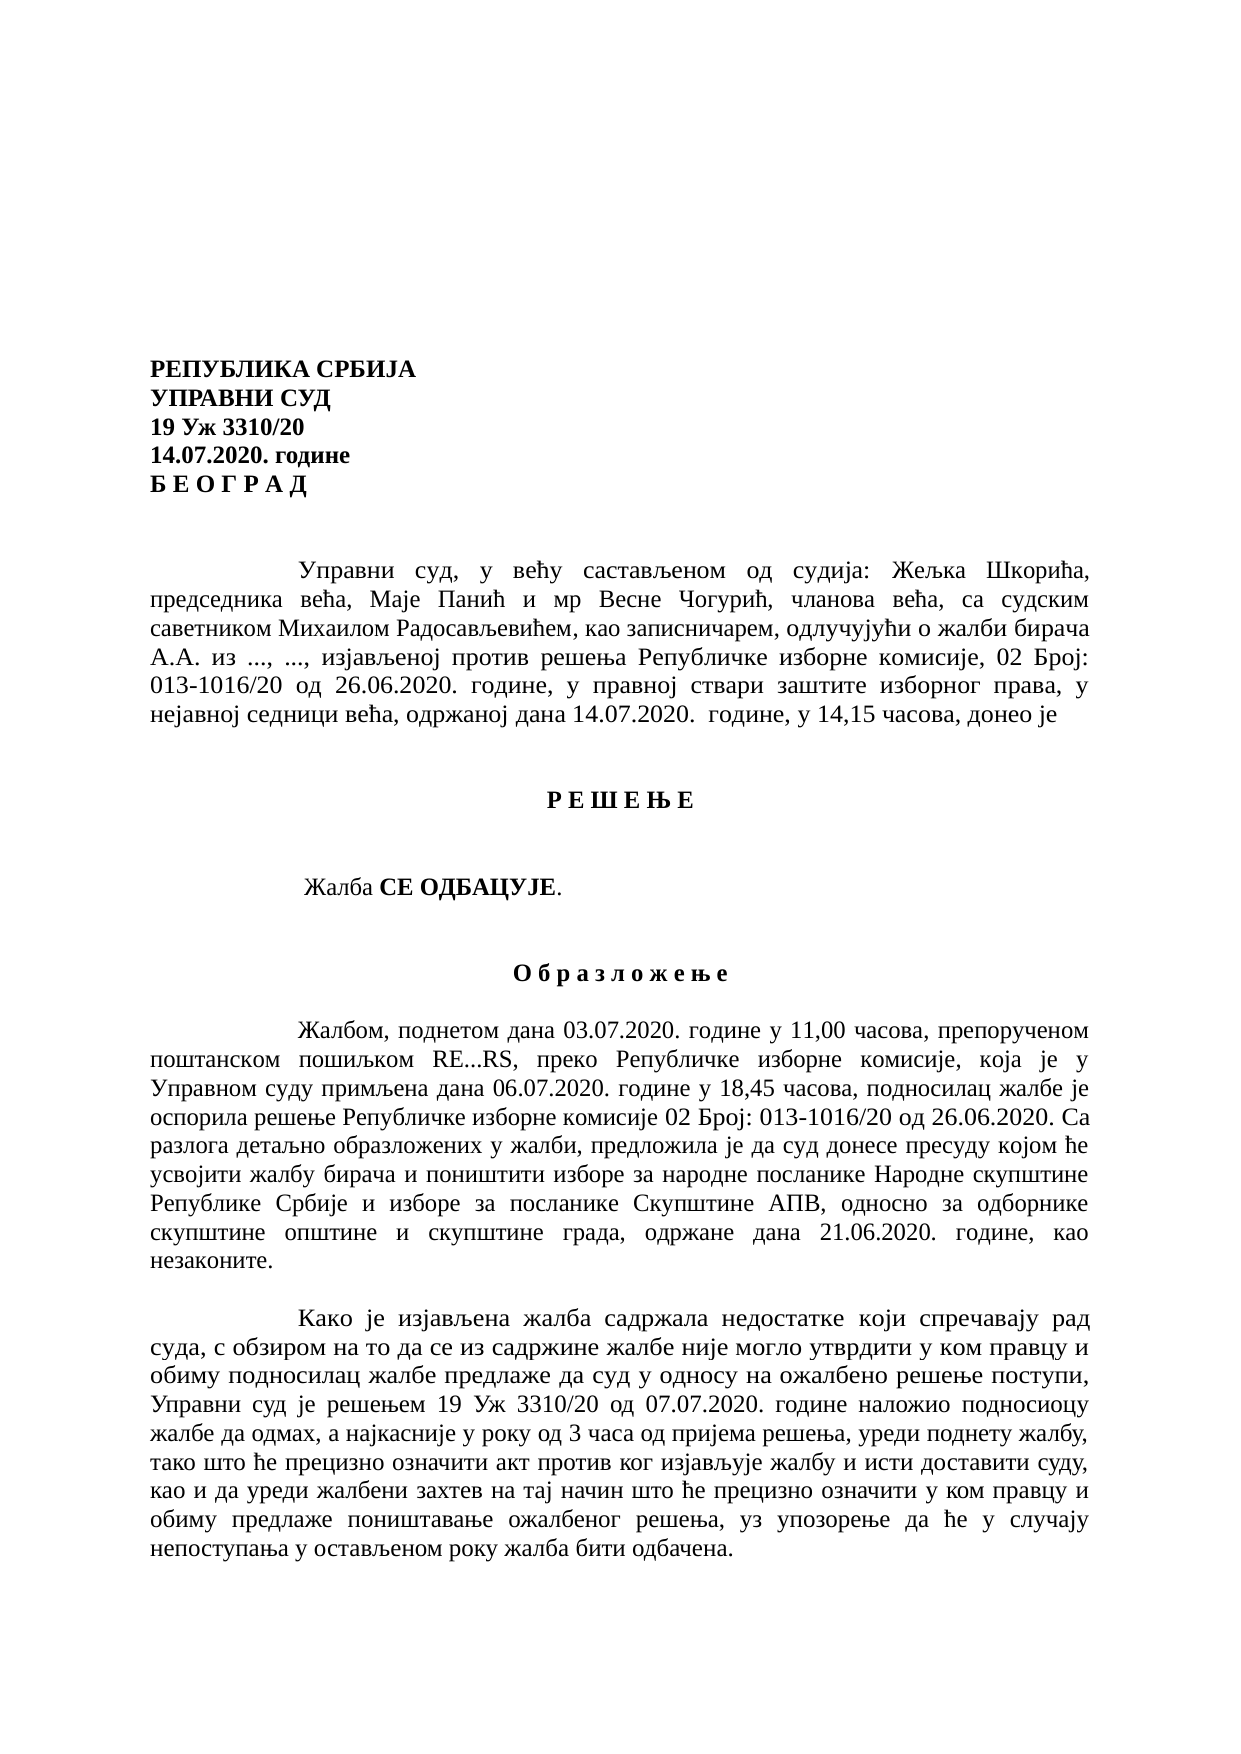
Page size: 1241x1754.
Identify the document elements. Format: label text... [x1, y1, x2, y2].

text Жалбом, поднетом дана 03.07.2020. године у 11,00 часова, препорученом поштанском пошиљком RE...RS, преко Републичке изборне комисије, која је у Управном суду примљена дана 06.07.2020. године у 18,45 часова, подносилац жалбе је оспорила решење Републичке изборне комисије 02 Број: 013-1016/20 од 26.06.2020. Са разлога детаљно образложених у жалби, предложила је да суд донесе пресуду којом ће усвојити жалбу бирача и поништити изборе за народне посланике Народне скупштине Републике Србије и изборе за посланике Скупштине АПВ, односно за одборнике скупштине општине и скупштине града, одржане дана 21.06.2020. године, као незаконите. [150, 1015, 1090, 1274]
text О б р а з л о ж е њ е [150, 958, 1090, 987]
text 14.07.2020. године [150, 440, 1090, 469]
text РЕПУБЛИКА СРБИЈА [150, 148, 1090, 383]
text Б Е О Г Р А Д [150, 469, 1090, 498]
text Жалба СЕ ОДБАЦУЈЕ. [150, 872, 1090, 900]
text Управни суд, у већу састављеном од судија: Жељка Шкорића, председника већа, Маје Панић и мр Весне Чогурић, чланова већа, са судским саветником Михаилом Радосављевићем, као записничарем, одлучујући о жалби бирача A.A. из ..., ..., изјављеној против решења Републичке изборне комисије, 02 Број: 013-1016/20 од 26.06.2020. године, у правној ствари заштите изборног права, у нејавној седници већа, одржаној дана 14.07.2020. године, у 14,15 часова, донео је [150, 555, 1090, 728]
text Р Е Ш Е Њ Е [150, 785, 1090, 814]
text Како је изјављена жалба садржала недостатке који спречавају рад суда, с обзиром на то да се из садржине жалбе није могло утврдити у ком правцу и обиму подносилац жалбе предлаже да суд у односу на ожалбено решење поступи, Управни суд је решењем 19 Уж 3310/20 од 07.07.2020. године наложио подносиоцу жалбе да одмах, а најкасније у року од 3 часа од пријема решења, уреди поднету жалбу, тако што ће прецизно означити акт против ког изјављује жалбу и исти доставити суду, као и да уреди жалбени захтев на тај начин што ће прецизно означити у ком правцу и обиму предлаже поништавање ожалбеног решења, уз упозорење да ће у случају непоступања у остављеном року жалба бити одбачена. [150, 1303, 1090, 1562]
text УПРАВНИ СУД [150, 383, 1090, 412]
text 19 Уж 3310/20 [150, 412, 1090, 440]
